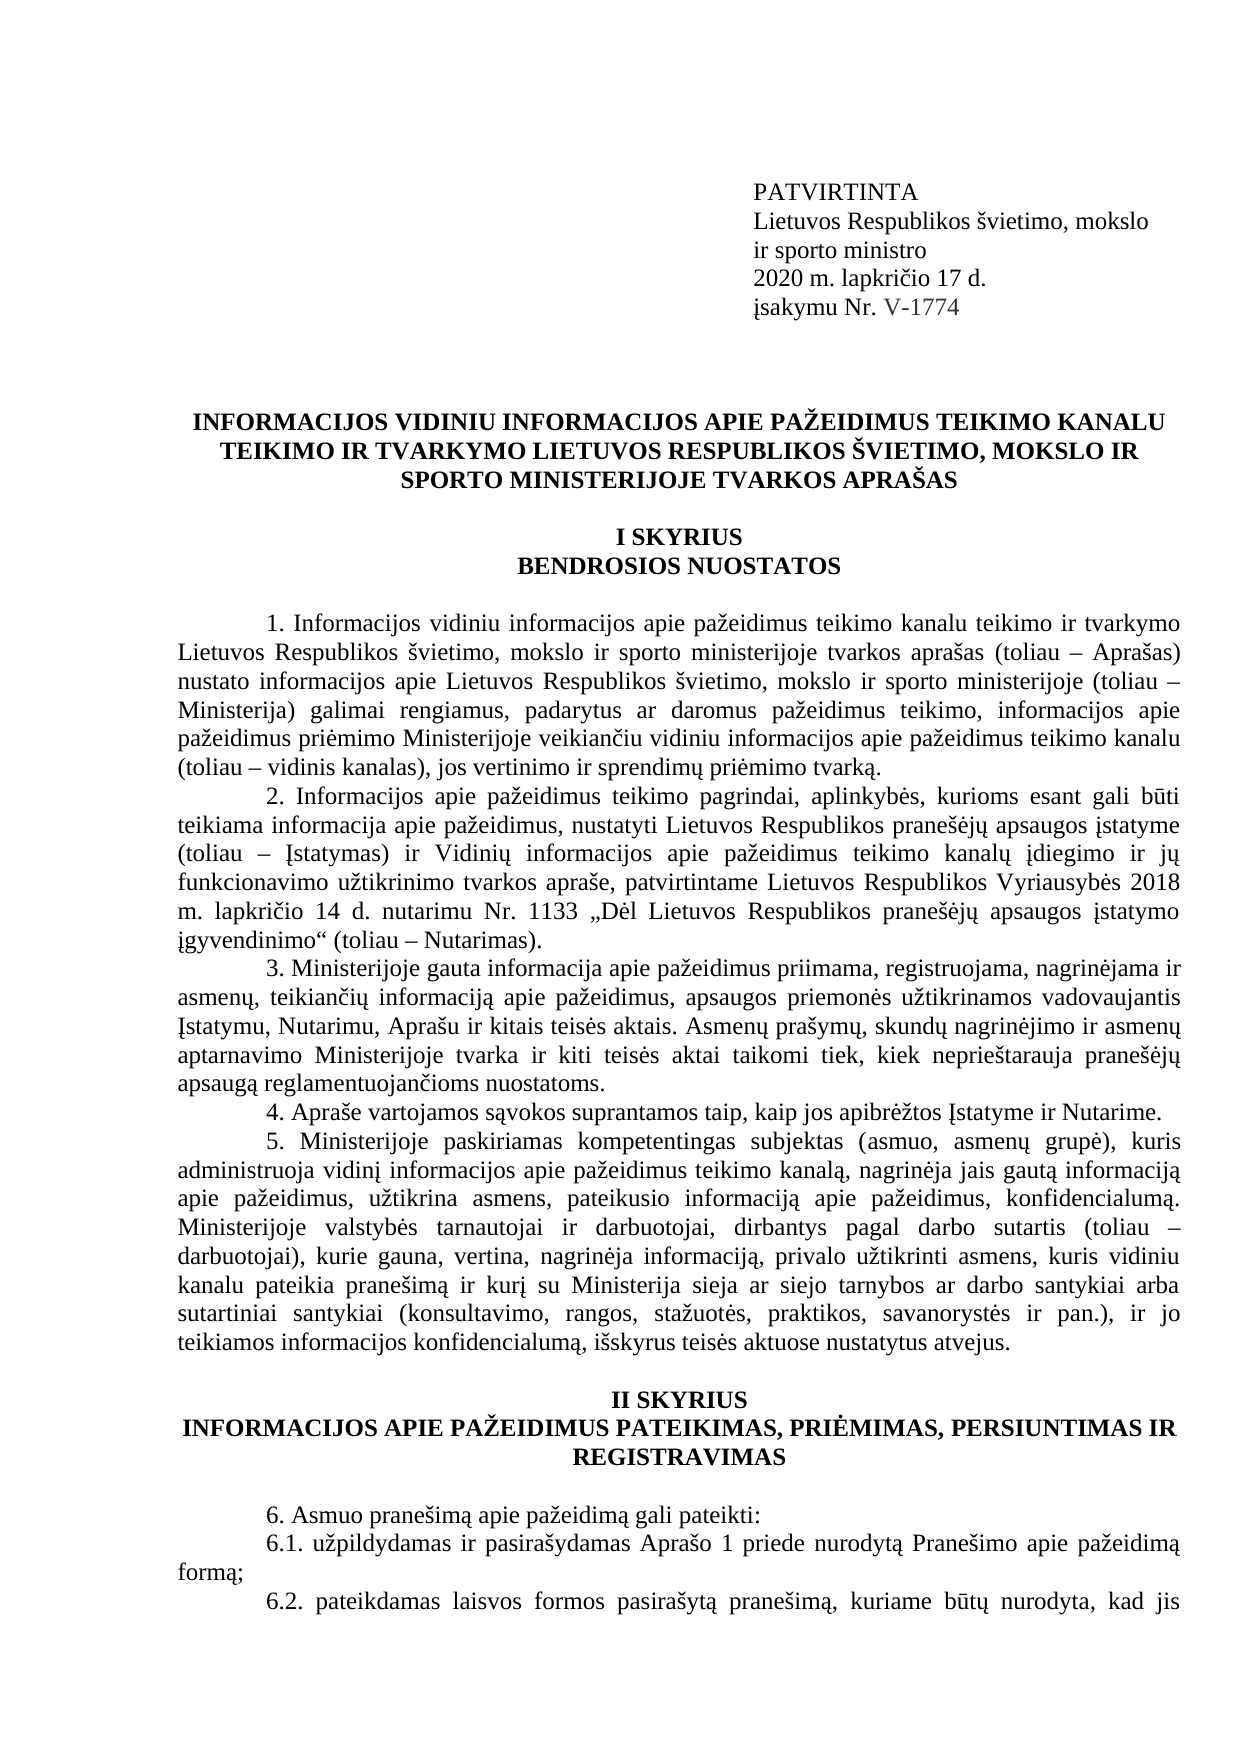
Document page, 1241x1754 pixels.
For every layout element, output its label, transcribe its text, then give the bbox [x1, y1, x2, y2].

text INFORMACIJOS VIDINIU INFORMACIJOS APIE PAŽEIDIMUS TEIKIMO KANALU TEIKIMO IR TVARKYMO LIETUVOS RESPUBLIKOS ŠVIETIMO, MOKSLO IR SPORTO MINISTERIJOJE TVARKOS APRAŠAS [177, 407, 1181, 493]
text Lietuvos Respublikos švietimo, mokslo [753, 206, 1181, 235]
text 2020 m. lapkričio 17 d. [753, 263, 1181, 292]
text II SKYRIUS [177, 1385, 1181, 1413]
text PATVIRTINTA [753, 177, 1181, 206]
text 2. Informacijos apie pažeidimus teikimo pagrindai, aplinkybės, kurioms esant gali būti teikiama informacija apie pažeidimus, nustatyti Lietuvos Respublikos pranešėjų apsaugos įstatyme (toliau – Įstatymas) ir Vidinių informacijos apie pažeidimus teikimo kanalų įdiegimo ir jų funkcionavimo užtikrinimo tvarkos apraše, patvirtintame Lietuvos Respublikos Vyriausybės 2018 m. lapkričio 14 d. nutarimu Nr. 1133 „Dėl Lietuvos Respublikos pranešėjų apsaugos įstatymo įgyvendinimo“ (toliau – Nutarimas). [177, 781, 1181, 953]
text INFORMACIJOS APIE PAŽEIDIMUS PATEIKIMAS, PRIĖMIMAS, persiuntimAS ir registravimas [177, 1413, 1181, 1471]
text 1. Informacijos vidiniu informacijos apie pažeidimus teikimo kanalu teikimo ir tvarkymo Lietuvos Respublikos švietimo, mokslo ir sporto ministerijoje tvarkos aprašas (toliau – Aprašas) nustato informacijos apie Lietuvos Respublikos švietimo, mokslo ir sporto ministerijoje (toliau – Ministerija) galimai rengiamus, padarytus ar daromus pažeidimus teikimo, informacijos apie pažeidimus priėmimo Ministerijoje veikiančiu vidiniu informacijos apie pažeidimus teikimo kanalu (toliau – vidinis kanalas), jos vertinimo ir sprendimų priėmimo tvarką. [177, 608, 1181, 781]
text 3. Ministerijoje gauta informacija apie pažeidimus priimama, registruojama, nagrinėjama ir asmenų, teikiančių informaciją apie pažeidimus, apsaugos priemonės užtikrinamos vadovaujantis Įstatymu, Nutarimu, Aprašu ir kitais teisės aktais. Asmenų prašymų, skundų nagrinėjimo ir asmenų aptarnavimo Ministerijoje tvarka ir kiti teisės aktai taikomi tiek, kiek neprieštarauja pranešėjų apsaugą reglamentuojančioms nuostatoms. [177, 953, 1181, 1097]
text 6.1. užpildydamas ir pasirašydamas Aprašo 1 priede nurodytą Pranešimo apie pažeidimą formą; [177, 1528, 1181, 1586]
text 6.2. pateikdamas laisvos formos pasirašytą pranešimą, kuriame būtų nurodyta, kad jis [177, 1586, 1181, 1615]
text I Skyrius [177, 522, 1181, 551]
text 4. Apraše vartojamos sąvokos suprantamos taip, kaip jos apibrėžtos Įstatyme ir Nutarime. [177, 1097, 1181, 1126]
text BENDROSIOS NUOSTATOS [177, 551, 1181, 580]
text ir sporto ministro [753, 235, 1181, 263]
text 6. Asmuo pranešimą apie pažeidimą gali pateikti: [177, 1500, 1181, 1528]
text įsakymu Nr. V-1774 [753, 292, 1181, 321]
text 5. Ministerijoje paskiriamas kompetentingas subjektas (asmuo, asmenų grupė), kuris administruoja vidinį informacijos apie pažeidimus teikimo kanalą, nagrinėja jais gautą informaciją apie pažeidimus, užtikrina asmens, pateikusio informaciją apie pažeidimus, konfidencialumą. Ministerijoje valstybės tarnautojai ir darbuotojai, dirbantys pagal darbo sutartis (toliau – darbuotojai), kurie gauna, vertina, nagrinėja informaciją, privalo užtikrinti asmens, kuris vidiniu kanalu pateikia pranešimą ir kurį su Ministerija sieja ar siejo tarnybos ar darbo santykiai arba sutartiniai santykiai (konsultavimo, rangos, stažuotės, praktikos, savanorystės ir pan.), ir jo teikiamos informacijos konfidencialumą, išskyrus teisės aktuose nustatytus atvejus. [177, 1126, 1181, 1356]
